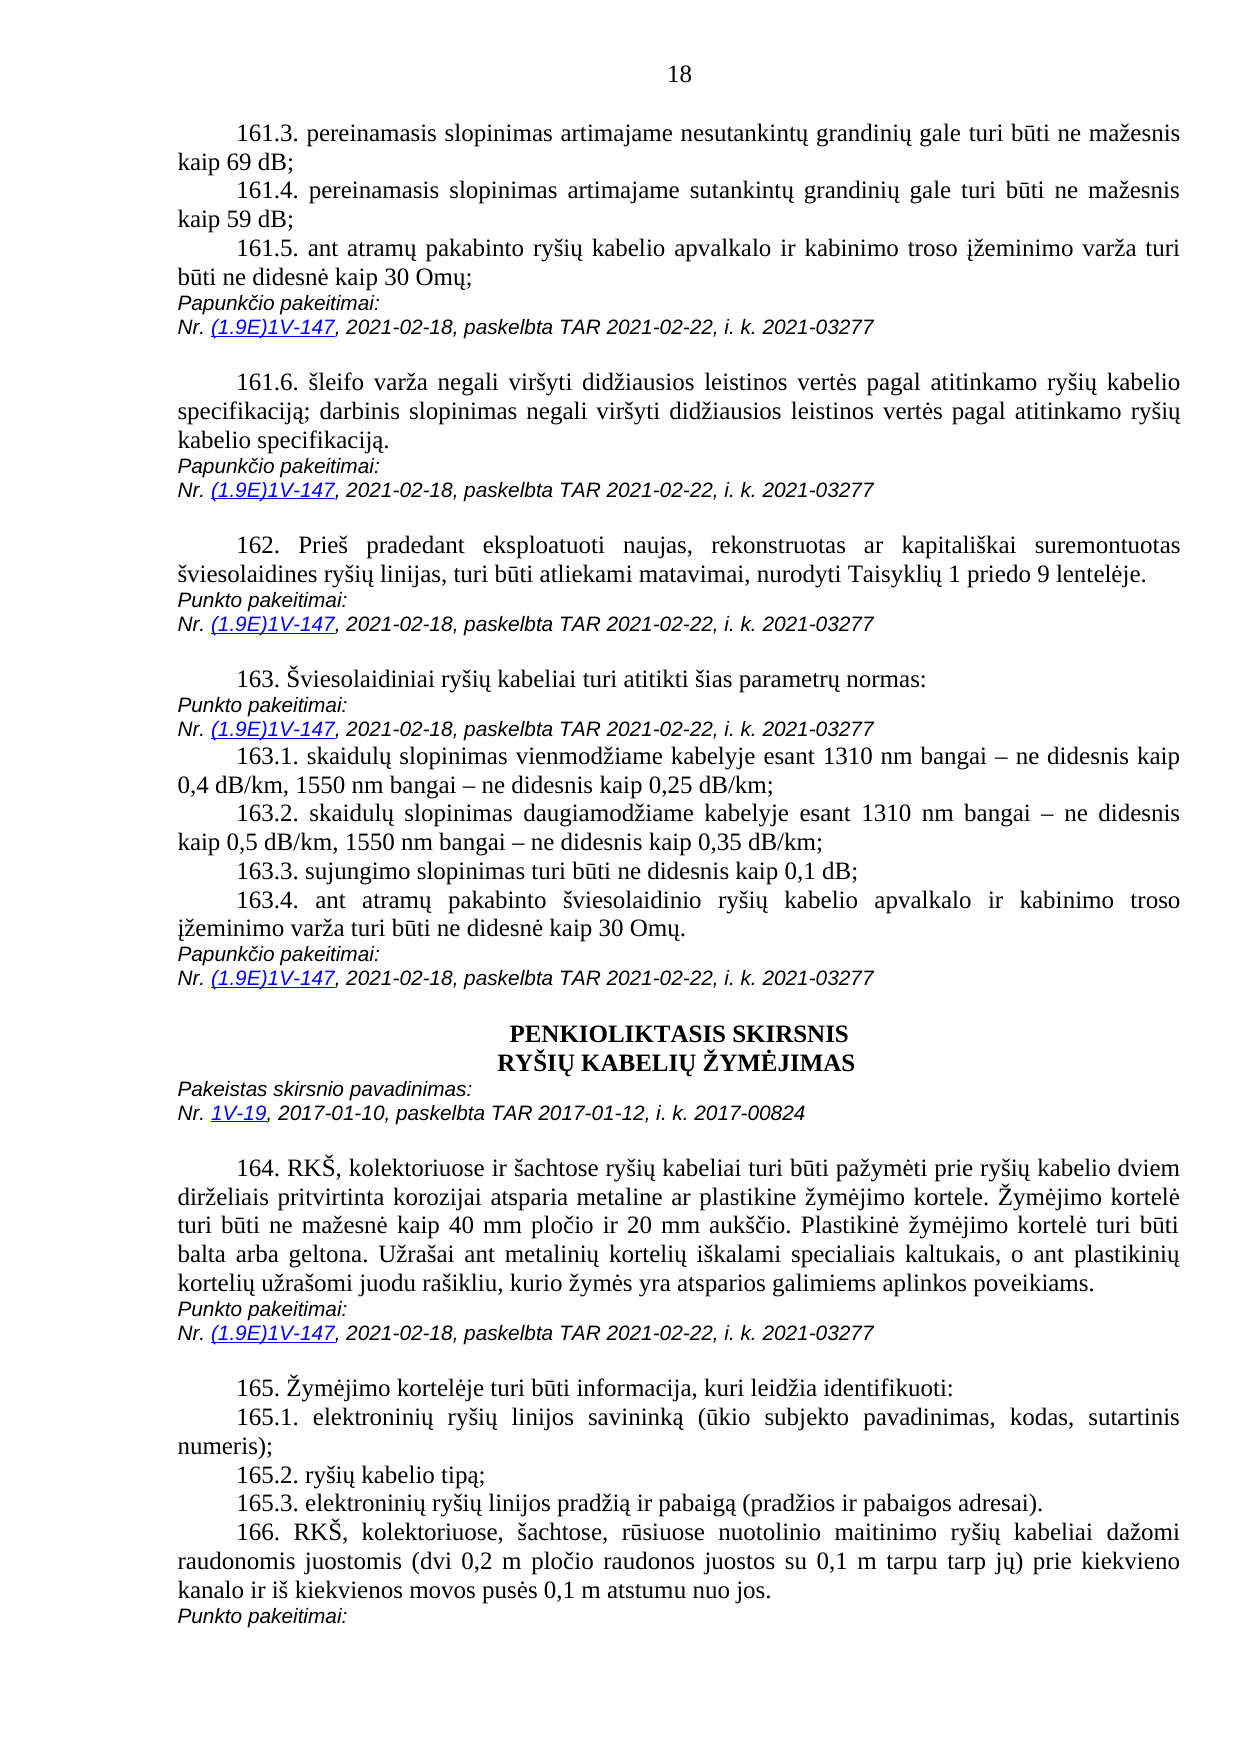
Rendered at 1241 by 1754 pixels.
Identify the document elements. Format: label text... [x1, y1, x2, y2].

text Papunkčio pakeitimai: [177, 453, 1181, 477]
text 166. RKŠ, kolektoriuose, šachtose, rūsiuose nuotolinio maitinimo ryšių kabeliai dažomi raudonomis juostomis (dvi 0,2 m pločio raudonos juostos su 0,1 m tarpu tarp jų) prie kiekvieno kanalo ir iš kiekvienos movos pusės 0,1 m atstumu nuo jos. [177, 1517, 1181, 1603]
text 161.6. šleifo varža negali viršyti didžiausios leistinos vertės pagal atitinkamo ryšių kabelio specifikaciją; darbinis slopinimas negali viršyti didžiausios leistinos vertės pagal atitinkamo ryšių kabelio specifikaciją. [177, 367, 1181, 453]
text 165. Žymėjimo kortelėje turi būti informacija, kuri leidžia identifikuoti: [177, 1373, 1181, 1402]
text 163.2. skaidulų slopinimas daugiamodžiame kabelyje esant 1310 nm bangai – ne didesnis kaip 0,5 dB/km, 1550 nm bangai – ne didesnis kaip 0,35 dB/km; [177, 798, 1181, 856]
text 162. Prieš pradedant eksploatuoti naujas, rekonstruotas ar kapitališkai suremontuotas šviesolaidines ryšių linijas, turi būti atliekami matavimai, nurodyti Taisyklių 1 priedo 9 lentelėje. [177, 530, 1181, 588]
text Nr. (1.9E)1V-147, 2021-02-18, paskelbta TAR 2021-02-22, i. k. 2021-03277 [177, 612, 1181, 636]
text 164. RKŠ, kolektoriuose ir šachtose ryšių kabeliai turi būti pažymėti prie ryšių kabelio dviem dirželiais pritvirtinta korozijai atsparia metaline ar plastikine žymėjimo kortele. Žymėjimo kortelė turi būti ne mažesnė kaip 40 mm pločio ir 20 mm aukščio. Plastikinė žymėjimo kortelė turi būti balta arba geltona. Užrašai ant metalinių kortelių iškalami specialiais kaltukais, o ant plastikinių kortelių užrašomi juodu rašikliu, kurio žymės yra atsparios galimiems aplinkos poveikiams. [177, 1153, 1181, 1297]
text 165.1. elektroninių ryšių linijos savininką (ūkio subjekto pavadinimas, kodas, sutartinis numeris); [177, 1402, 1181, 1460]
text 163.1. skaidulų slopinimas vienmodžiame kabelyje esant 1310 nm bangai – ne didesnis kaip 0,4 dB/km, 1550 nm bangai – ne didesnis kaip 0,25 dB/km; [177, 741, 1181, 798]
text 165.3. elektroninių ryšių linijos pradžią ir pabaigą (pradžios ir pabaigos adresai). [177, 1488, 1181, 1517]
text 163.3. sujungimo slopinimas turi būti ne didesnis kaip 0,1 dB; [177, 856, 1181, 885]
text Nr. (1.9E)1V-147, 2021-02-18, paskelbta TAR 2021-02-22, i. k. 2021-03277 [177, 314, 1181, 338]
text Nr. (1.9E)1V-147, 2021-02-18, paskelbta TAR 2021-02-22, i. k. 2021-03277 [177, 966, 1181, 990]
text Nr. 1V-19, 2017-01-10, paskelbta TAR 2017-01-12, i. k. 2017-00824 [177, 1100, 1181, 1124]
text Punkto pakeitimai: [177, 588, 1181, 612]
text 163.4. ant atramų pakabinto šviesolaidinio ryšių kabelio apvalkalo ir kabinimo troso įžeminimo varža turi būti ne didesnė kaip 30 Omų. [177, 885, 1181, 942]
text 161.5. ant atramų pakabinto ryšių kabelio apvalkalo ir kabinimo troso įžeminimo varža turi būti ne didesnė kaip 30 Omų; [177, 233, 1181, 291]
text Nr. (1.9E)1V-147, 2021-02-18, paskelbta TAR 2021-02-22, i. k. 2021-03277 [177, 717, 1181, 741]
text Pakeistas skirsnio pavadinimas: [177, 1076, 1181, 1100]
text 161.4. pereinamasis slopinimas artimajame sutankintų grandinių gale turi būti ne mažesnis kaip 59 dB; [177, 176, 1181, 233]
text 163. Šviesolaidiniai ryšių kabeliai turi atitikti šias parametrų normas: [177, 664, 1181, 693]
text 161.3. pereinamasis slopinimas artimajame nesutankintų grandinių gale turi būti ne mažesnis kaip 69 dB; [177, 118, 1181, 176]
text Papunkčio pakeitimai: [177, 291, 1181, 314]
text Punkto pakeitimai: [177, 693, 1181, 717]
text 165.2. ryšių kabelio tipą; [177, 1460, 1181, 1488]
text Nr. (1.9E)1V-147, 2021-02-18, paskelbta TAR 2021-02-22, i. k. 2021-03277 [177, 1321, 1181, 1345]
text Punkto pakeitimai: [177, 1603, 1181, 1627]
text Punkto pakeitimai: [177, 1297, 1181, 1321]
text Papunkčio pakeitimai: [177, 942, 1181, 966]
text Nr. (1.9E)1V-147, 2021-02-18, paskelbta TAR 2021-02-22, i. k. 2021-03277 [177, 477, 1181, 501]
text PENKIOLIKTASIS SKIRSNIS RYŠIŲ KABELIŲ ŽYMĖJIMAS [177, 1019, 1181, 1076]
